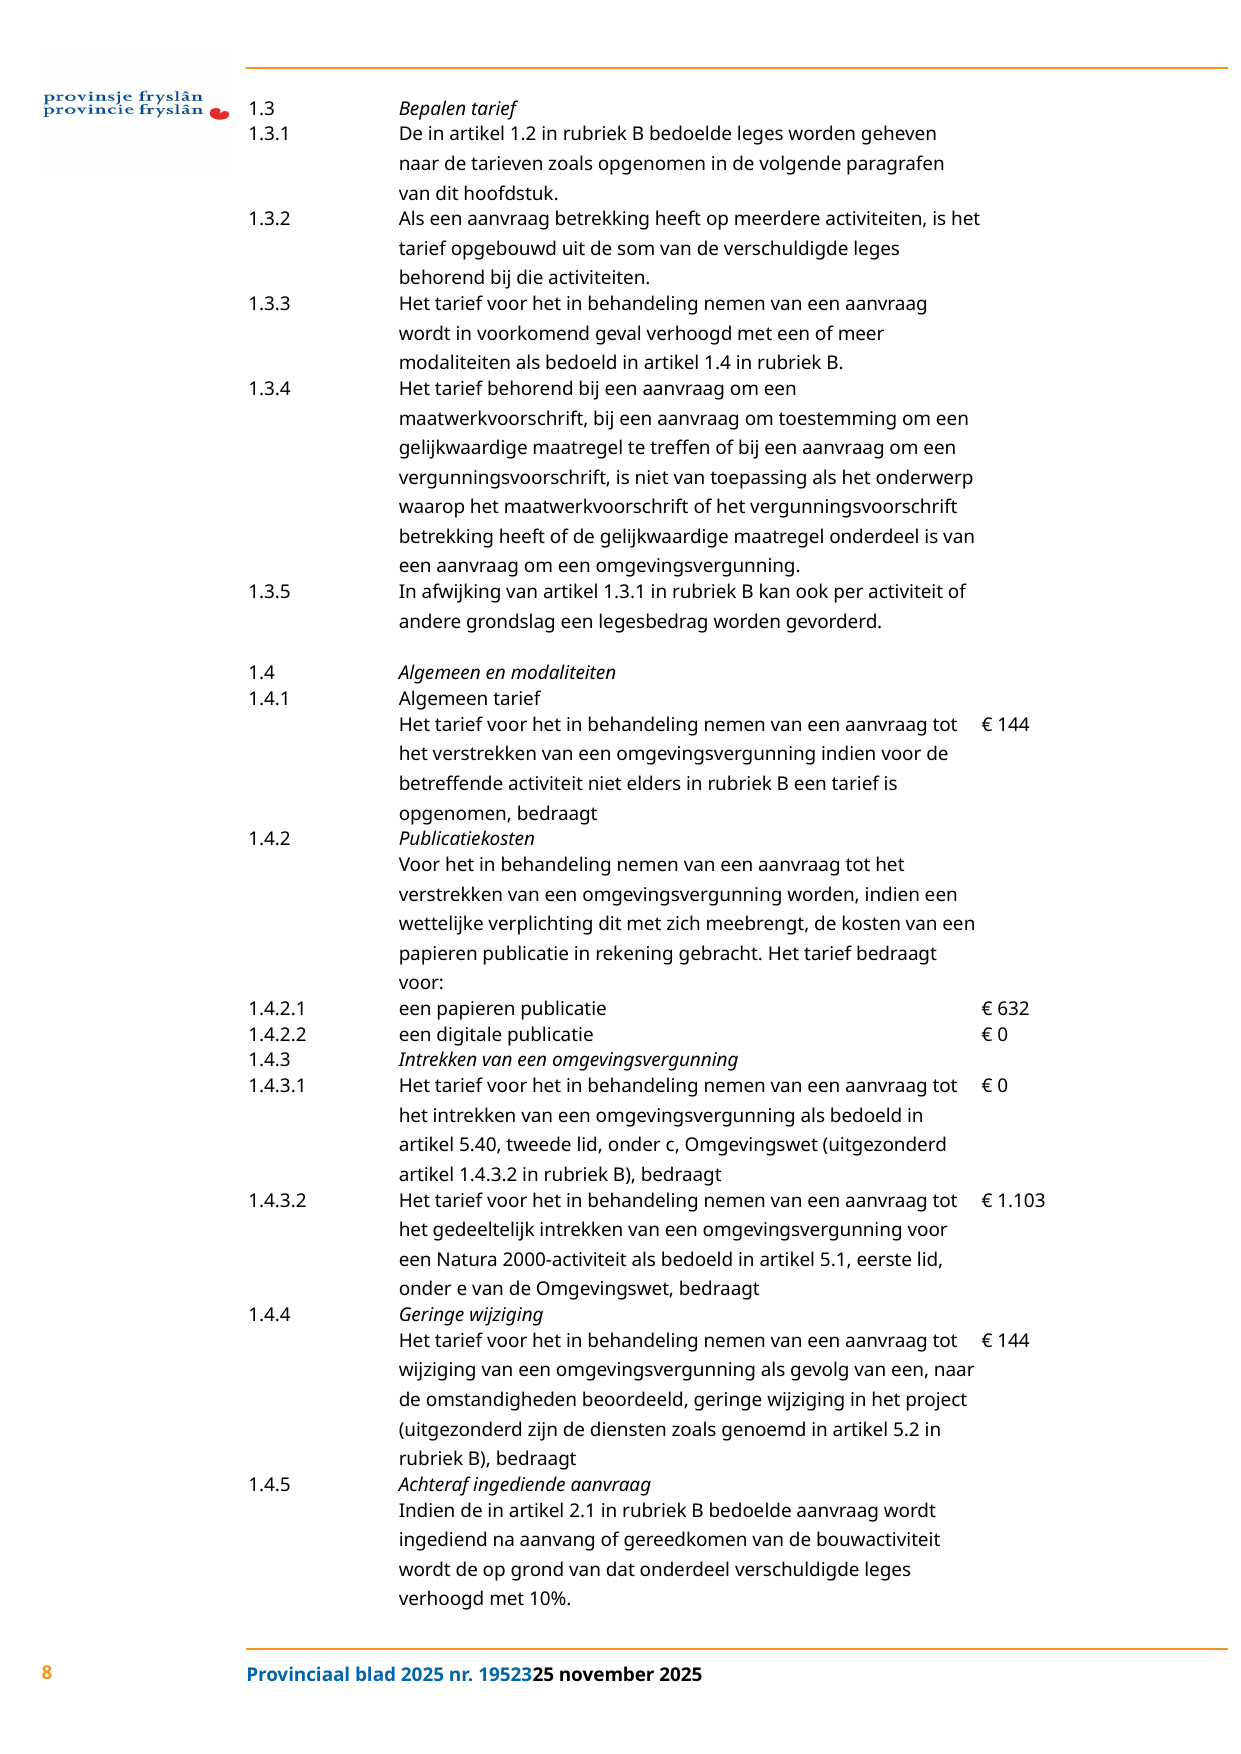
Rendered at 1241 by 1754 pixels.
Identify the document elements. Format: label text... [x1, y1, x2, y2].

table_cell Het tarief voor het in behandeling nemen van een aanvraag tot wijziging van een omgevingsvergunning als gevolg van een, naar de omstandigheden beoordeeld, geringe wijziging in het project (uitgezonderd zijn de diensten zoals genoemd in artikel 5.2 in rubriek B), bedraagt [399, 1327, 981, 1471]
table_cell 1.4.1 [248, 685, 398, 711]
table_cell Achteraf ingediende aanvraag [399, 1471, 981, 1497]
table_cell € 1.103 [981, 1187, 1152, 1301]
table_cell [981, 375, 1152, 578]
table_cell Indien de in artikel 2.1 in rubriek B bedoelde aanvraag wordt ingediend na aanvang of gereedkomen van de bouwactiviteit wordt de op grond van dat onderdeel verschuldigde leges verhoogd met 10%. [399, 1497, 981, 1611]
table_cell [981, 851, 1152, 995]
table_cell € 144 [981, 711, 1152, 825]
table_cell 1.4.3 [248, 1047, 398, 1072]
table_cell 1.3.2 [248, 205, 398, 290]
table_cell Intrekken van een omgevingsvergunning [399, 1047, 981, 1072]
table_cell 1.3.3 [248, 290, 398, 375]
table_cell [981, 579, 1152, 634]
table_cell Bepalen tarief [399, 95, 981, 121]
table_cell De in artikel 1.2 in rubriek B bedoelde leges worden geheven naar de tarieven zoals opgenomen in de volgende paragrafen van dit hoofdstuk. [399, 121, 981, 205]
table_cell [248, 851, 398, 995]
table_cell 1.4.2 [248, 825, 398, 851]
table_cell [248, 1327, 398, 1471]
table_cell 1.3.4 [248, 375, 398, 578]
table_cell [981, 825, 1152, 851]
table_cell [981, 1047, 1152, 1072]
table_cell € 632 [981, 995, 1152, 1021]
table_cell Het tarief voor het in behandeling nemen van een aanvraag wordt in voorkomend geval verhoogd met een of meer modaliteiten als bedoeld in artikel 1.4 in rubriek B. [399, 290, 981, 375]
table_cell [248, 711, 398, 825]
table_cell Het tarief voor het in behandeling nemen van een aanvraag tot het intrekken van een omgevingsvergunning als bedoeld in artikel 5.40, tweede lid, onder c, Omgevingswet (uitgezonderd artikel 1.4.3.2 in rubriek B), bedraagt [399, 1073, 981, 1187]
table_cell [981, 1471, 1152, 1497]
table_cell 1.4.4 [248, 1301, 398, 1327]
table_cell € 144 [981, 1327, 1152, 1471]
table_cell 1.3.5 [248, 579, 398, 634]
table_cell 1.3 [248, 95, 398, 121]
table_cell [981, 205, 1152, 290]
table_cell [399, 634, 981, 659]
table_cell [248, 1497, 398, 1611]
table_cell 1.4.2.2 [248, 1021, 398, 1047]
table_cell [981, 95, 1152, 121]
table_cell Het tarief voor het in behandeling nemen van een aanvraag tot het verstrekken van een omgevingsvergunning indien voor de betreffende activiteit niet elders in rubriek B een tarief is opgenomen, bedraagt [399, 711, 981, 825]
picture [41, 47, 231, 172]
table_cell [981, 685, 1152, 711]
table_cell € 0 [981, 1021, 1152, 1047]
table_cell Algemeen en modaliteiten [399, 660, 981, 685]
table_cell Publicatiekosten [399, 825, 981, 851]
table_cell [981, 121, 1152, 205]
table_cell [981, 1301, 1152, 1327]
table_cell [981, 660, 1152, 685]
table_cell In afwijking van artikel 1.3.1 in rubriek B kan ook per activiteit of andere grondslag een legesbedrag worden gevorderd. [399, 579, 981, 634]
table_cell [248, 634, 398, 659]
table_cell 1.4.5 [248, 1471, 398, 1497]
table_cell [981, 634, 1152, 659]
table_cell 1.4 [248, 660, 398, 685]
table_cell Als een aanvraag betrekking heeft op meerdere activiteiten, is het tarief opgebouwd uit de som van de verschuldigde leges behorend bij die activiteiten. [399, 205, 981, 290]
table_cell 1.4.3.2 [248, 1187, 398, 1301]
table_cell Het tarief voor het in behandeling nemen van een aanvraag tot het gedeeltelijk intrekken van een omgevingsvergunning voor een Natura 2000-activiteit als bedoeld in artikel 5.1, eerste lid, onder e van de Omgevingswet, bedraagt [399, 1187, 981, 1301]
table_cell 1.3.1 [248, 121, 398, 205]
table_cell een papieren publicatie [399, 995, 981, 1021]
table_cell Algemeen tarief [399, 685, 981, 711]
table_cell Het tarief behorend bij een aanvraag om een maatwerkvoorschrift, bij een aanvraag om toestemming om een gelijkwaardige maatregel te treffen of bij een aanvraag om een vergunningsvoorschrift, is niet van toepassing als het onderwerp waarop het maatwerkvoorschrift of het vergunningsvoorschrift betrekking heeft of de gelijkwaardige maatregel onderdeel is van een aanvraag om een omgevingsvergunning. [399, 375, 981, 578]
table_cell een digitale publicatie [399, 1021, 981, 1047]
table_cell € 0 [981, 1073, 1152, 1187]
table_cell Voor het in behandeling nemen van een aanvraag tot het verstrekken van een omgevingsvergunning worden, indien een wettelijke verplichting dit met zich meebrengt, de kosten van een papieren publicatie in rekening gebracht. Het tarief bedraagt voor: [399, 851, 981, 995]
table_cell 1.4.3.1 [248, 1073, 398, 1187]
table_cell Geringe wijziging [399, 1301, 981, 1327]
table_cell [981, 290, 1152, 375]
table_cell 1.4.2.1 [248, 995, 398, 1021]
table_cell [981, 1497, 1152, 1611]
